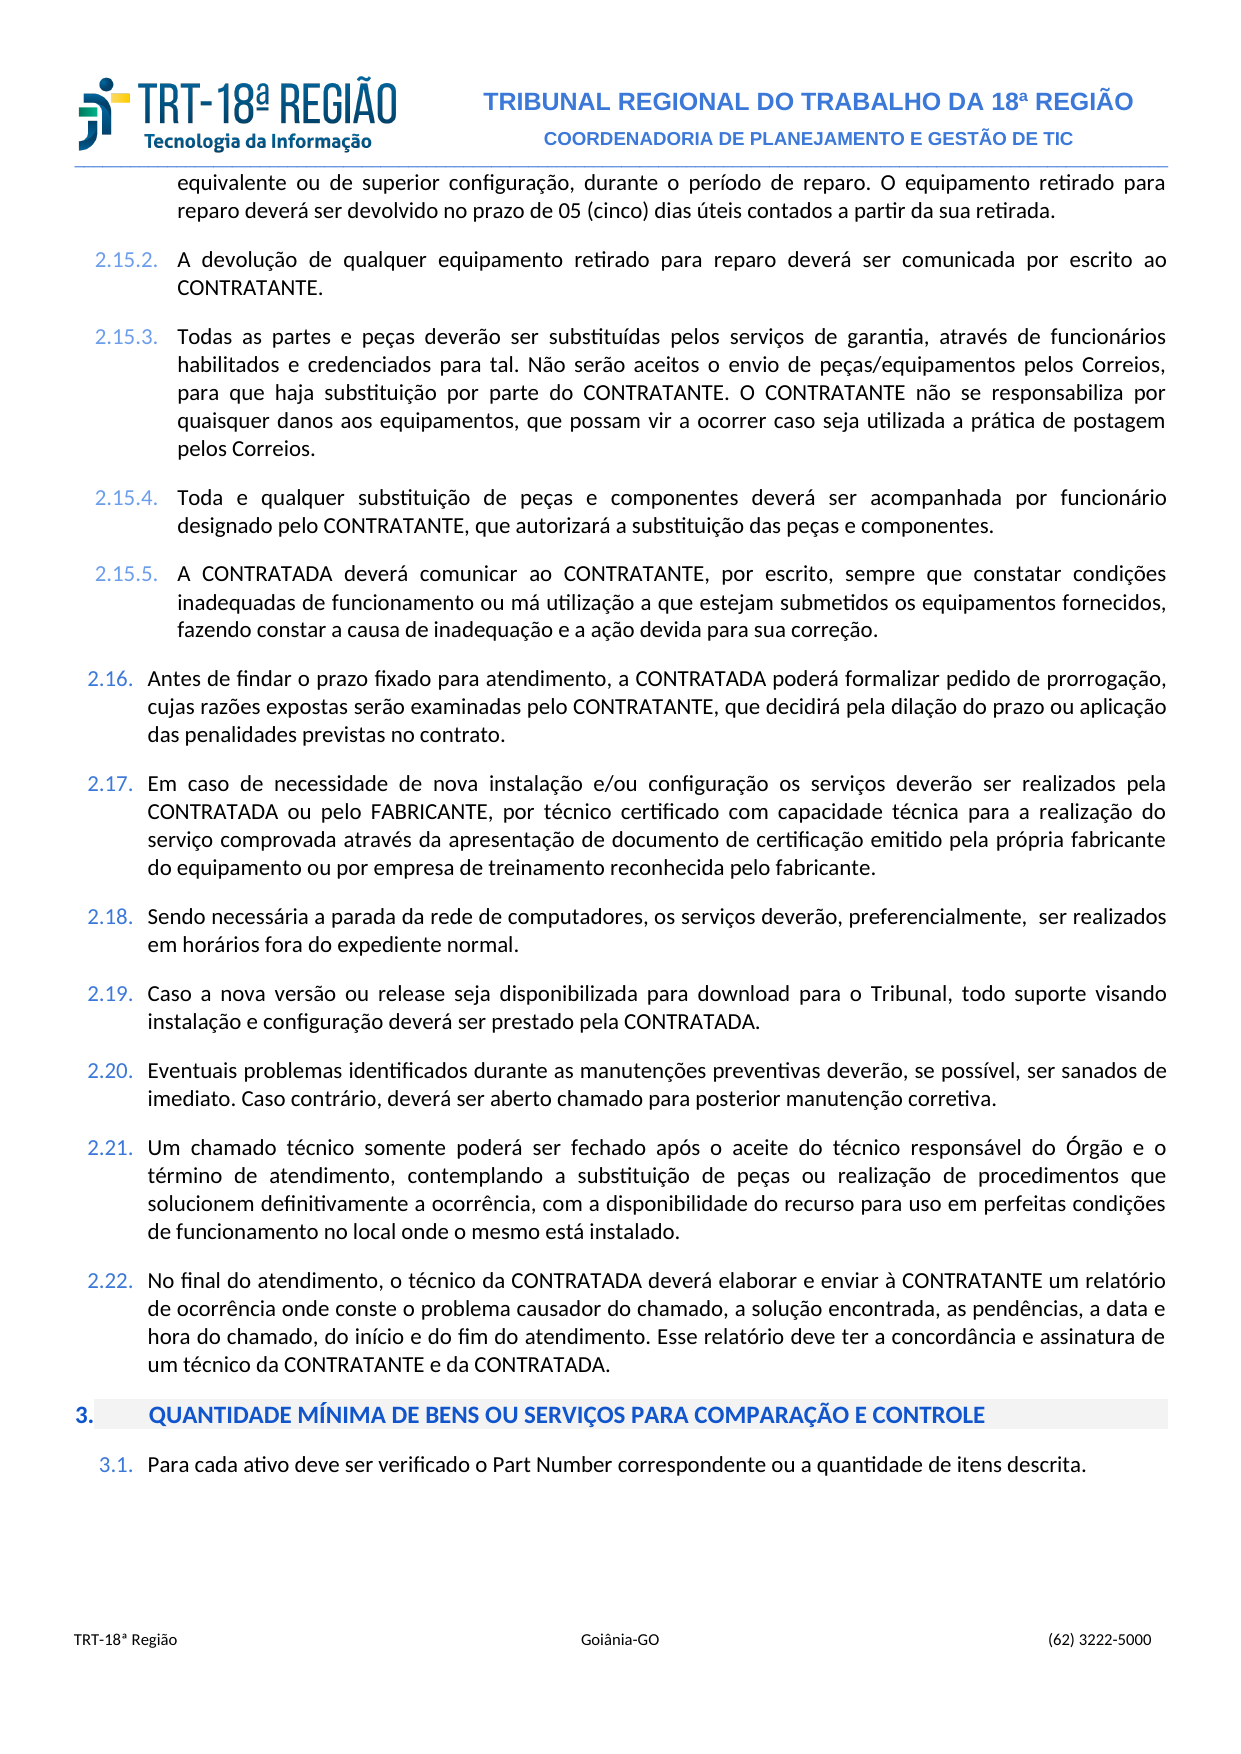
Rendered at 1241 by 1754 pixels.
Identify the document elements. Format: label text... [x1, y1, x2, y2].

list Para cada ativo deve ser verificado o Part Number correspondente ou a quantidade de itens descrita. [133, 1450, 1168, 1478]
list Antes de findar o prazo fixado para atendimento, a CONTRATADA poderá formalizar pedido de prorrogação, cujas razões expostas serão examinadas pelo CONTRATANTE, que decidirá pela dilação do prazo ou aplicação das penalidades previstas no contrato. [133, 664, 1168, 748]
subtitle QUANTIDADE MÍNIMA DE BENS OU SERVIÇOS PARA COMPARAÇÃO E CONTROLE [94, 1399, 1168, 1429]
list A devolução de qualquer equipamento retirado para reparo deverá ser comunicada por escrito ao CONTRATANTE. [158, 245, 1168, 301]
list Caso a nova versão ou release seja disponibilizada para download para o Tribunal, todo suporte visando instalação e configuração deverá ser prestado pela CONTRATADA. [133, 979, 1168, 1035]
list Toda e qualquer substituição de peças e componentes deverá ser acompanhada por funcionário designado pelo CONTRATANTE, que autorizará a substituição das peças e componentes. [158, 483, 1168, 539]
list No final do atendimento, o técnico da CONTRATADA deverá elaborar e enviar à CONTRATANTE um relatório de ocorrência onde conste o problema causador do chamado, a solução encontrada, as pendências, a data e hora do chamado, do início e do fim do atendimento. Esse relatório deve ter a concordância e assinatura de um técnico da CONTRATANTE e da CONTRATADA. [133, 1266, 1168, 1378]
list Em caso de necessidade de nova instalação e/ou configuração os serviços deverão ser realizados pela CONTRATADA ou pelo FABRICANTE, por técnico certificado com capacidade técnica para a realização do serviço comprovada através da apresentação de documento de certificação emitido pela própria fabricante do equipamento ou por empresa de treinamento reconhecida pelo fabricante. [133, 769, 1168, 881]
picture [73, 73, 401, 155]
list Eventuais problemas identificados durante as manutenções preventivas deverão, se possível, ser sanados de imediato. Caso contrário, deverá ser aberto chamado para posterior manutenção corretiva. [133, 1056, 1168, 1112]
list Sendo necessária a parada da rede de computadores, os serviços deverão, preferencialmente, ser realizados em horários fora do expediente normal. [133, 902, 1168, 958]
list Um chamado técnico somente poderá ser fechado após o aceite do técnico responsável do Órgão e o término de atendimento, contemplando a substituição de peças ou realização de procedimentos que solucionem definitivamente a ocorrência, com a disponibilidade do recurso para uso em perfeitas condições de funcionamento no local onde o mesmo está instalado. [133, 1133, 1168, 1245]
list equivalente ou de superior configuração, durante o período de reparo. O equipamento retirado para reparo deverá ser devolvido no prazo de 05 (cinco) dias úteis contados a partir da sua retirada. [158, 168, 1168, 224]
list A CONTRATADA deverá comunicar ao CONTRATANTE, por escrito, sempre que constatar condições inadequadas de funcionamento ou má utilização a que estejam submetidos os equipamentos fornecidos, fazendo constar a causa de inadequação e a ação devida para sua correção. [158, 559, 1168, 644]
list Todas as partes e peças deverão ser substituídas pelos serviços de garantia, através de funcionários habilitados e credenciados para tal. Não serão aceitos o envio de peças/equipamentos pelos Correios, para que haja substituição por parte do CONTRATANTE. O CONTRATANTE não se responsabiliza por quaisquer danos aos equipamentos, que possam vir a ocorrer caso seja utilizada a prática de postagem pelos Correios. [158, 322, 1168, 462]
